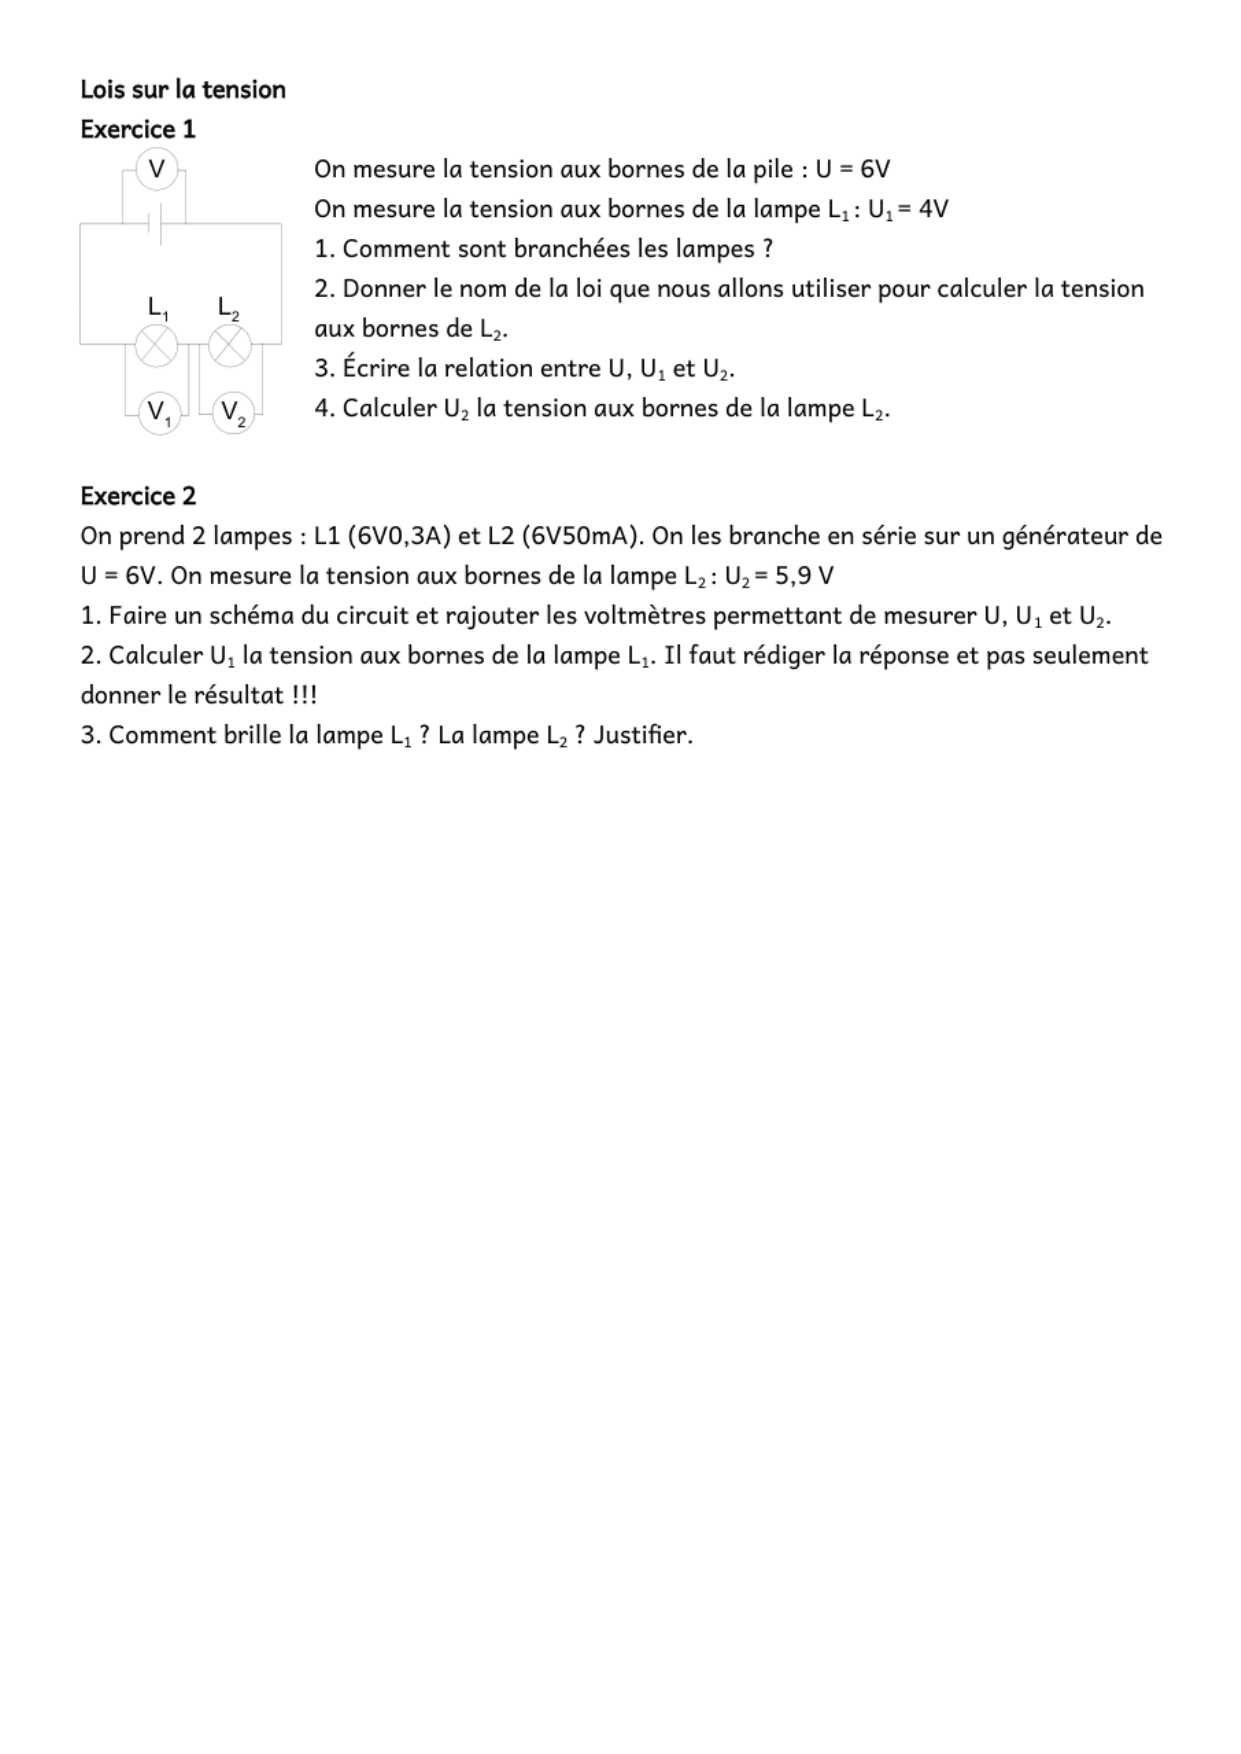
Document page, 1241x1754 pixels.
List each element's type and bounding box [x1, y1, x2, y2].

picture [59, 59, 1182, 797]
